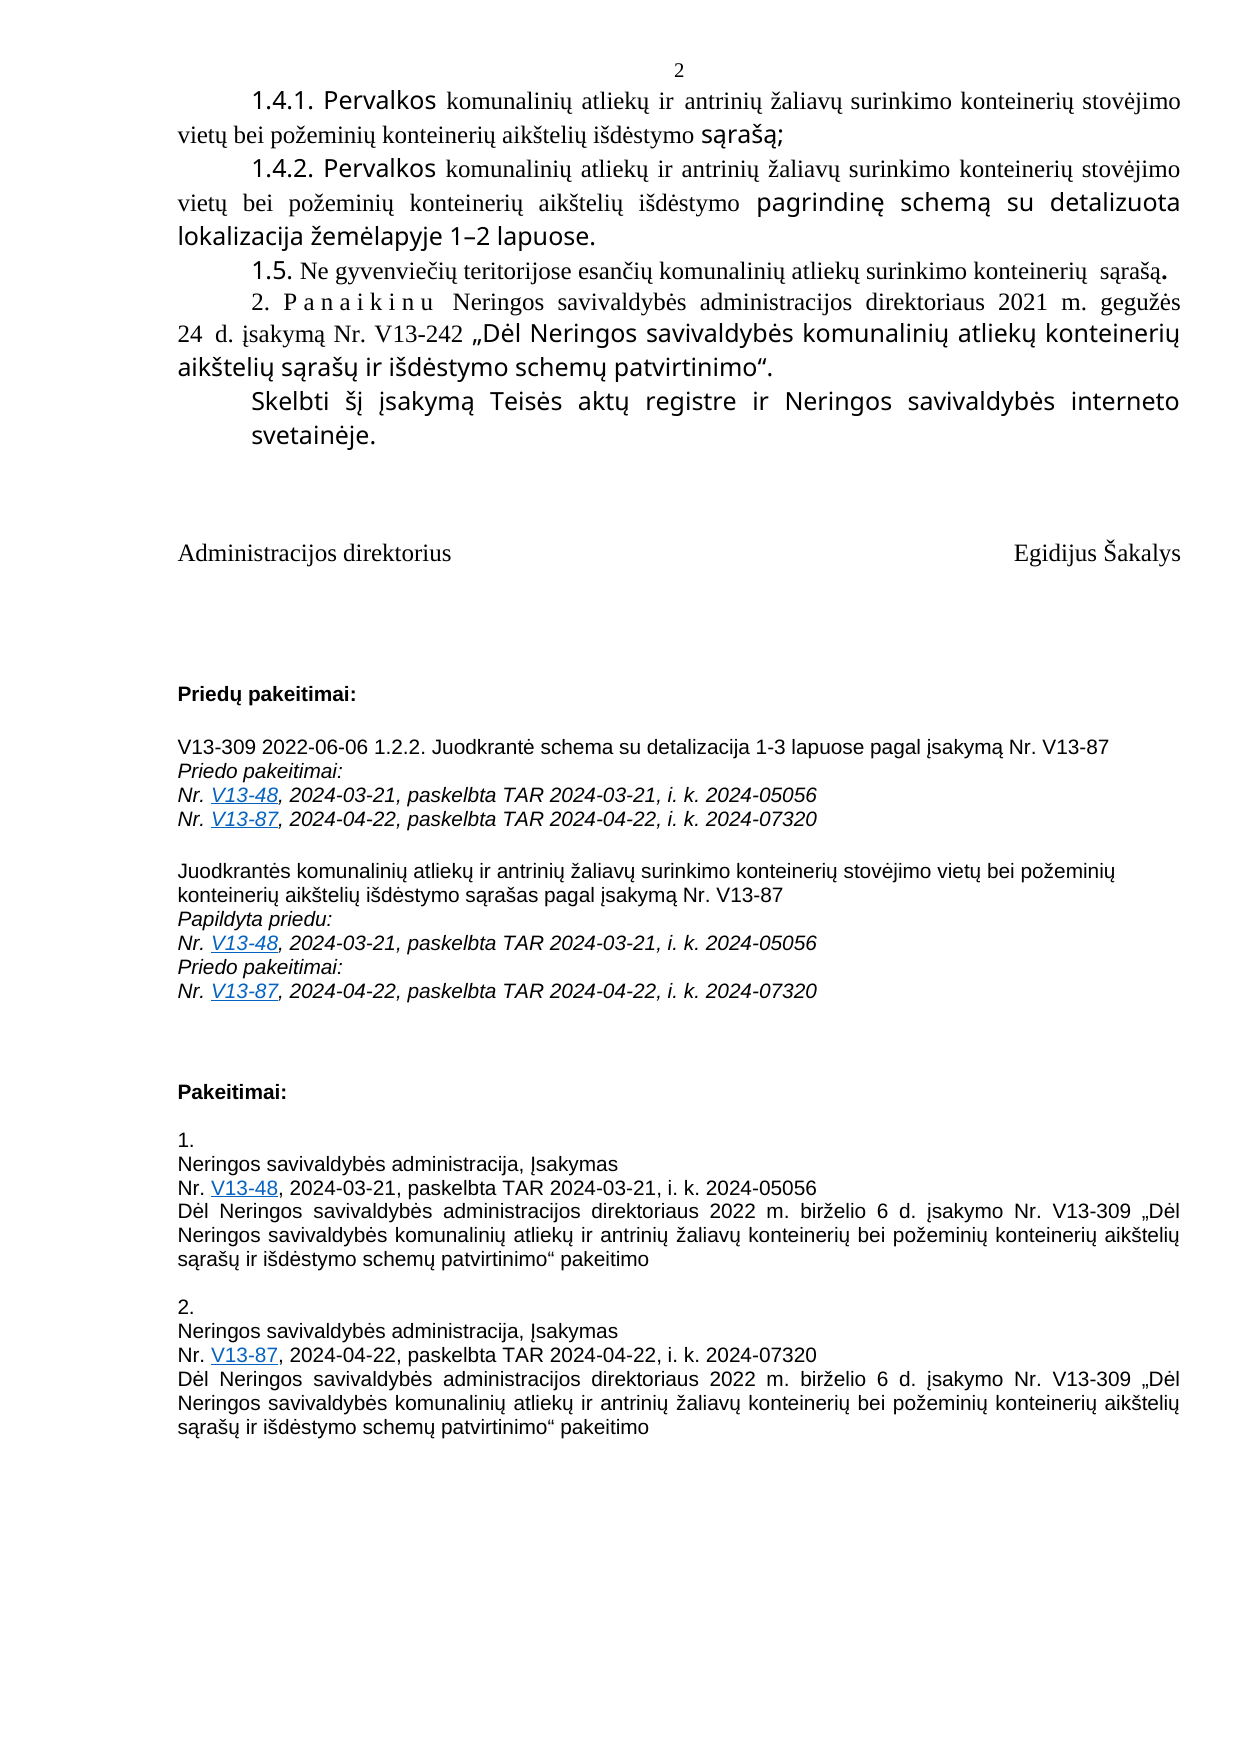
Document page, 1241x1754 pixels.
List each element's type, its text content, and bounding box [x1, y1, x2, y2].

text 1.4.2. Pervalkos komunalinių atliekų ir antrinių žaliavų surinkimo konteinerių stovėjimo vietų bei požeminių konteinerių aikštelių išdėstymo pagrindinę schemą su detalizuota lokalizacija žemėlapyje 1–2 lapuose. [177, 151, 1181, 253]
text Nr. V13-48, 2024-03-21, paskelbta TAR 2024-03-21, i. k. 2024-05056 [177, 931, 1181, 955]
text V13-309 2022-06-06 1.2.2. Juodkrantė schema su detalizacija 1-3 lapuose pagal įsakymą Nr. V13-87 [177, 734, 1181, 758]
text Priedų pakeitimai: [177, 682, 1181, 706]
text Nr. V13-87, 2024-04-22, paskelbta TAR 2024-04-22, i. k. 2024-07320 [177, 979, 1181, 1003]
text 1.5. Ne gyvenviečių teritorijose esančių komunalinių atliekų surinkimo konteinerių sąrašą. [177, 253, 1181, 287]
text 2. Panaikinu Neringos savivaldybės administracijos direktoriaus 2021 m. gegužės 24*d. įsakymą Nr. V13-242 „Dėl Neringos savivaldybės komunalinių atliekų konteinerių aikštelių sąrašų ir išdėstymo schemų patvirtinimo“. [177, 287, 1181, 384]
text Dėl Neringos savivaldybės administracijos direktoriaus 2022 m. birželio 6 d. įsakymo Nr. V13-309 „Dėl Neringos savivaldybės komunalinių atliekų ir antrinių žaliavų konteinerių bei požeminių konteinerių aikštelių sąrašų ir išdėstymo schemų patvirtinimo“ pakeitimo [177, 1199, 1181, 1271]
text Priedo pakeitimai: [177, 758, 1181, 782]
text Neringos savivaldybės administracija, Įsakymas [177, 1319, 1181, 1343]
subtitle Administracijos direktorius Egidijus Šakalys [177, 538, 1181, 567]
text 1. [177, 1127, 1181, 1151]
text Nr. V13-48, 2024-03-21, paskelbta TAR 2024-03-21, i. k. 2024-05056 [177, 1175, 1181, 1199]
text Skelbti šį įsakymą Teisės aktų registre ir Neringos savivaldybės interneto svetainėje. [251, 384, 1181, 452]
text Juodkrantės komunalinių atliekų ir antrinių žaliavų surinkimo konteinerių stovėjimo vietų bei požeminių konteinerių aikštelių išdėstymo sąrašas pagal įsakymą Nr. V13-87 [177, 859, 1181, 907]
text 2. [177, 1295, 1181, 1319]
text Pakeitimai: [177, 1079, 1181, 1103]
text Priedo pakeitimai: [177, 955, 1181, 979]
text Nr. V13-87, 2024-04-22, paskelbta TAR 2024-04-22, i. k. 2024-07320 [177, 1343, 1181, 1367]
text Dėl Neringos savivaldybės administracijos direktoriaus 2022 m. birželio 6 d. įsakymo Nr. V13-309 „Dėl Neringos savivaldybės komunalinių atliekų ir antrinių žaliavų konteinerių bei požeminių konteinerių aikštelių sąrašų ir išdėstymo schemų patvirtinimo“ pakeitimo [177, 1367, 1181, 1439]
text Neringos savivaldybės administracija, Įsakymas [177, 1151, 1181, 1175]
text Nr. V13-48, 2024-03-21, paskelbta TAR 2024-03-21, i. k. 2024-05056 [177, 782, 1181, 806]
text 1.4.1. Pervalkos komunalinių atliekų ir antrinių žaliavų surinkimo konteinerių stovėjimo vietų bei požeminių konteinerių aikštelių išdėstymo sąrašą; [177, 82, 1181, 151]
text Papildyta priedu: [177, 907, 1181, 931]
text Nr. V13-87, 2024-04-22, paskelbta TAR 2024-04-22, i. k. 2024-07320 [177, 806, 1181, 830]
